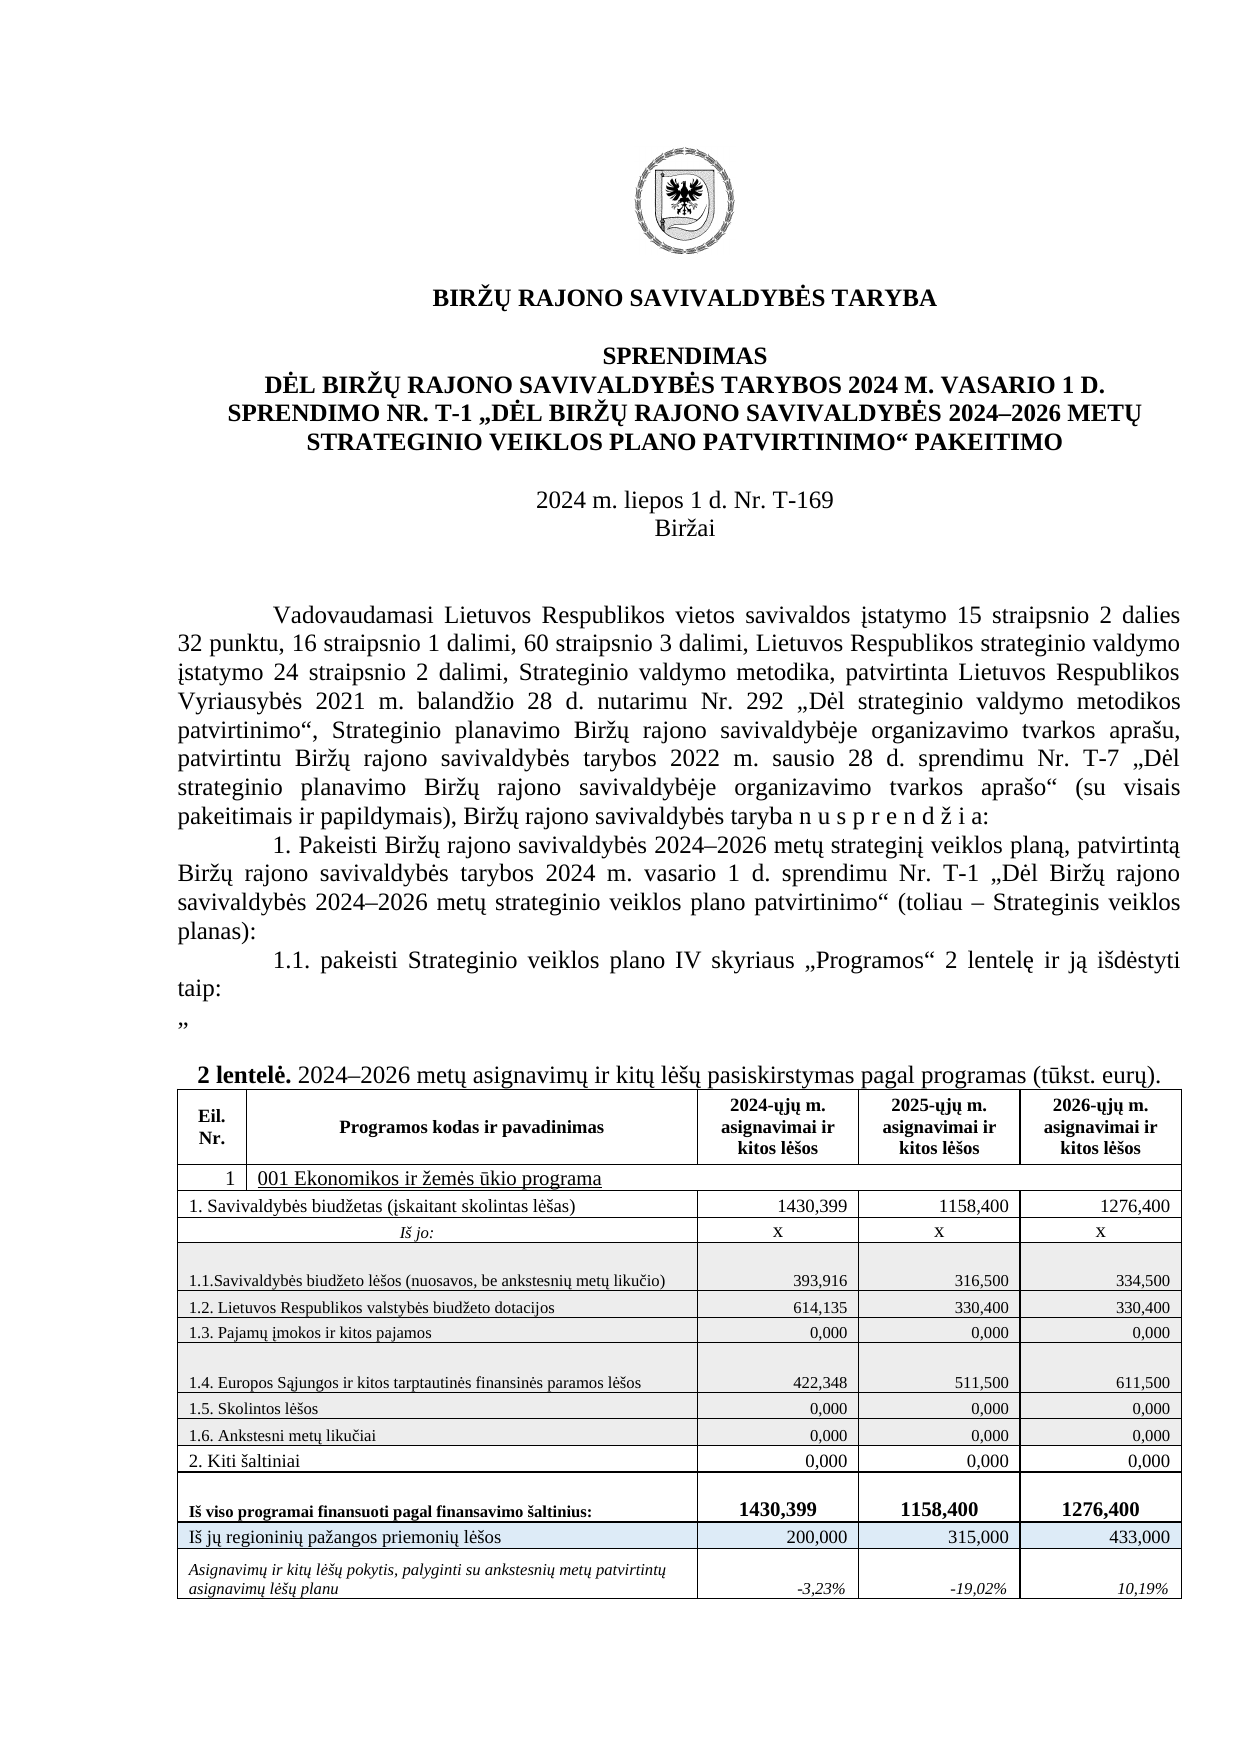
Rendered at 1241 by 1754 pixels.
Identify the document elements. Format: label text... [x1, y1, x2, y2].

table_cell Asignavimų ir kitų lėšų pokytis, palyginti su ankstesnių metų patvirtintų asignavimų lėšų planu [178, 1549, 697, 1598]
table_cell 1.5. Skolintos lėšos [178, 1393, 697, 1418]
table_cell -3,23% [698, 1549, 858, 1598]
table_cell x [698, 1218, 858, 1242]
table_cell Iš viso programai finansuoti pagal finansavimo šaltinius: [178, 1473, 697, 1521]
text 1. Pakeisti Biržų rajono savivaldybės 2024–2026 metų strateginį veiklos planą, patvirtintą Biržų rajono savivaldybės tarybos 2024 m. vasario 1 d. sprendimu Nr. T-1 „Dėl Biržų rajono savivaldybės 2024–2026 metų strateginio veiklos plano patvirtinimo“ (toliau – Strateginis veiklos planas): [177, 830, 1181, 945]
table_cell 0,000 [859, 1419, 1019, 1445]
table_cell 1 [178, 1165, 246, 1190]
table_cell 200,000 [698, 1523, 858, 1548]
table_cell 0,000 [698, 1318, 858, 1342]
table_cell 2. Kiti šaltiniai [178, 1446, 697, 1471]
subtitle SPRENDIMAS [188, 341, 1181, 370]
table_cell 10,19% [1021, 1549, 1181, 1598]
subtitle BIRŽŲ RAJONO SAVIVALDYBĖS TARYBA [188, 283, 1181, 312]
subtitle 2024 m. liepos 1 d. Nr. T-169 [188, 485, 1181, 513]
table_cell -19,02% [859, 1549, 1019, 1598]
table_cell 334,500 [1021, 1243, 1181, 1290]
table_header 2026-ųjų m. asignavimai ir kitos lėšos [1021, 1090, 1181, 1163]
table_cell 0,000 [1021, 1419, 1181, 1445]
table_cell 1.2. Lietuvos Respublikos valstybės biudžeto dotacijos [178, 1291, 697, 1317]
table_cell 0,000 [698, 1419, 858, 1445]
table_cell 611,500 [1021, 1343, 1181, 1392]
table_cell x [1021, 1218, 1181, 1242]
table_cell 393,916 [698, 1243, 858, 1290]
table_cell 1430,399 [698, 1191, 858, 1217]
subtitle Biržai [188, 513, 1181, 542]
table_cell 422,348 [698, 1343, 858, 1392]
table_cell 1.3. Pajamų įmokos ir kitos pajamos [178, 1318, 697, 1342]
table_cell 315,000 [859, 1523, 1019, 1548]
table_cell 1276,400 [1021, 1191, 1181, 1217]
table_cell 1276,400 [1021, 1473, 1181, 1521]
table_header Programos kodas ir pavadinimas [247, 1090, 697, 1163]
table_header 2025-ųjų m. asignavimai ir kitos lėšos [859, 1090, 1019, 1163]
table_cell 1158,400 [859, 1473, 1019, 1521]
table_cell 0,000 [859, 1393, 1019, 1418]
table_cell 1158,400 [859, 1191, 1019, 1217]
table_cell 0,000 [698, 1446, 858, 1471]
table_cell 433,000 [1021, 1523, 1181, 1548]
table_cell 0,000 [698, 1393, 858, 1418]
text 2 lentelė. 2024–2026 metų asignavimų ir kitų lėšų pasiskirstymas pagal programas (tūkst. eurų). [177, 1060, 1181, 1088]
table_cell 1. Savivaldybės biudžetas (įskaitant skolintas lėšas) [178, 1191, 697, 1217]
table_cell 1.1.Savivaldybės biudžeto lėšos (nuosavos, be ankstesnių metų likučio) [178, 1243, 697, 1290]
table_cell 330,400 [1021, 1291, 1181, 1317]
table_cell Iš jų regioninių pažangos priemonių lėšos [178, 1523, 697, 1548]
table_cell 0,000 [1021, 1318, 1181, 1342]
text 1.1. pakeisti Strateginio veiklos plano IV skyriaus „Programos“ 2 lentelę ir ją išdėstyti taip: [177, 945, 1181, 1002]
table_cell Iš jo: [178, 1218, 697, 1242]
table_cell 614,135 [698, 1291, 858, 1317]
table_cell 0,000 [1021, 1393, 1181, 1418]
subtitle DĖL BIRŽŲ RAJONO SAVIVALDYBĖS TARYBOS 2024 M. VASARIO 1 D. SPRENDIMO NR. T-1 „DĖL BIRŽŲ RAJONO SAVIVALDYBĖS 2024–2026 METŲ STRATEGINIO VEIKLOS PLANO PATVIRTINIMO“ PAKEITIMO [188, 370, 1181, 456]
table_cell 0,000 [859, 1446, 1019, 1471]
table_header Eil. Nr. [178, 1090, 246, 1163]
table_cell 0,000 [1021, 1446, 1181, 1471]
table_cell 1430,399 [698, 1473, 858, 1521]
table_header 2024-ųjų m. asignavimai ir kitos lėšos [698, 1090, 858, 1163]
table_cell 001 Ekonomikos ir žemės ūkio programa [247, 1165, 1181, 1190]
subtitle „ [177, 1002, 1181, 1031]
table_cell 511,500 [859, 1343, 1019, 1392]
table_cell 316,500 [859, 1243, 1019, 1290]
table_cell 0,000 [859, 1318, 1019, 1342]
table_cell 1.4. Europos Sąjungos ir kitos tarptautinės finansinės paramos lėšos [178, 1343, 697, 1392]
table_cell 1.6. Ankstesni metų likučiai [178, 1419, 697, 1445]
text Vadovaudamasi Lietuvos Respublikos vietos savivaldos įstatymo 15 straipsnio 2 dalies 32 punktu, 16 straipsnio 1 dalimi, 60 straipsnio 3 dalimi, Lietuvos Respublikos strateginio valdymo įstatymo 24 straipsnio 2 dalimi, Strateginio valdymo metodika, patvirtinta Lietuvos Respublikos Vyriausybės 2021 m. balandžio 28 d. nutarimu Nr. 292 „Dėl strateginio valdymo metodikos patvirtinimo“, Strateginio planavimo Biržų rajono savivaldybėje organizavimo tvarkos aprašu, patvirtintu Biržų rajono savivaldybės tarybos 2022 m. sausio 28 d. sprendimu Nr. T-7 „Dėl strateginio planavimo Biržų rajono savivaldybėje organizavimo tvarkos aprašo“ (su visais pakeitimais ir papildymais), Biržų rajono savivaldybės taryba n u s p r e n d ž i a: [177, 600, 1181, 830]
table_cell 330,400 [859, 1291, 1019, 1317]
table_cell x [859, 1218, 1019, 1242]
